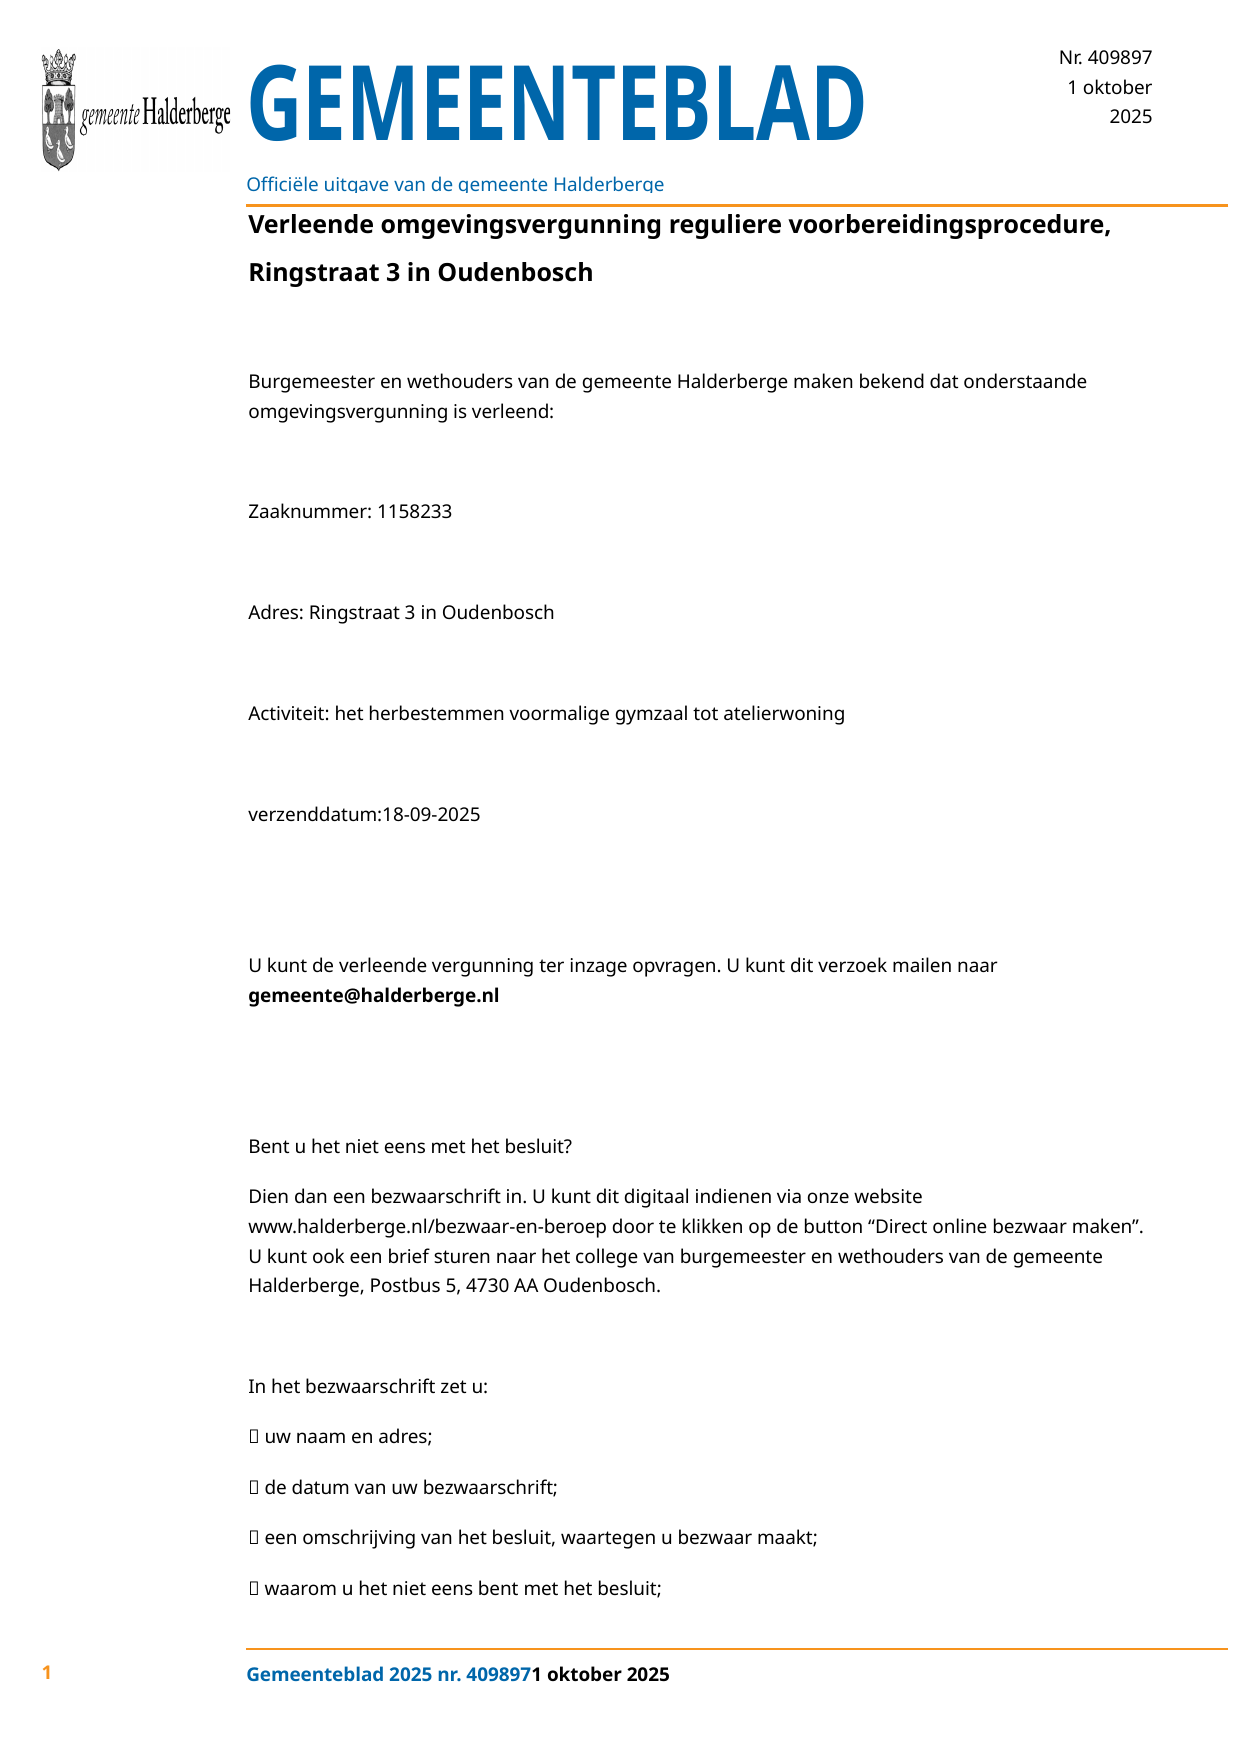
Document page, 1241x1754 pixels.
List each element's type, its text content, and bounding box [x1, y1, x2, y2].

text verzenddatum:18-09-2025 [248, 801, 1152, 827]
text Activiteit: het herbestemmen voormalige gymzaal tot atelierwoning [248, 700, 1152, 726]
text Bent u het niet eens met het besluit? [248, 1133, 1152, 1159]
text  waarom u het niet eens bent met het besluit; [248, 1575, 1152, 1601]
text Burgemeester en wethouders van de gemeente Halderberge maken bekend dat onderstaande omgevingsvergunning is verleend: [248, 368, 1152, 424]
text Adres: Ringstraat 3 in Oudenbosch [248, 599, 1152, 625]
text Verleende omgevingsvergunning reguliere voorbereidingsprocedure, Ringstraat 3 in Oudenbosch [248, 207, 1152, 288]
text  de datum van uw bezwaarschrift; [248, 1474, 1152, 1500]
text In het bezwaarschrift zet u: [248, 1373, 1152, 1399]
text Zaaknummer: 1158233 [248, 499, 1152, 524]
text U kunt de verleende vergunning ter inzage opvragen. U kunt dit verzoek mailen naar gemeente@halderberge.nl [248, 952, 1152, 1008]
picture [41, 47, 231, 172]
text  uw naam en adres; [248, 1424, 1152, 1449]
text Dien dan een bezwaarschrift in. U kunt dit digitaal indienen via onze website www.halderberge.nl/bezwaar-en-beroep door te klikken op de button “Direct online bezwaar maken”. U kunt ook een brief sturen naar het college van burgemeester en wethouders van de gemeente Halderberge, Postbus 5, 4730 AA Oudenbosch. [248, 1184, 1152, 1298]
text  een omschrijving van het besluit, waartegen u bezwaar maakt; [248, 1524, 1152, 1550]
